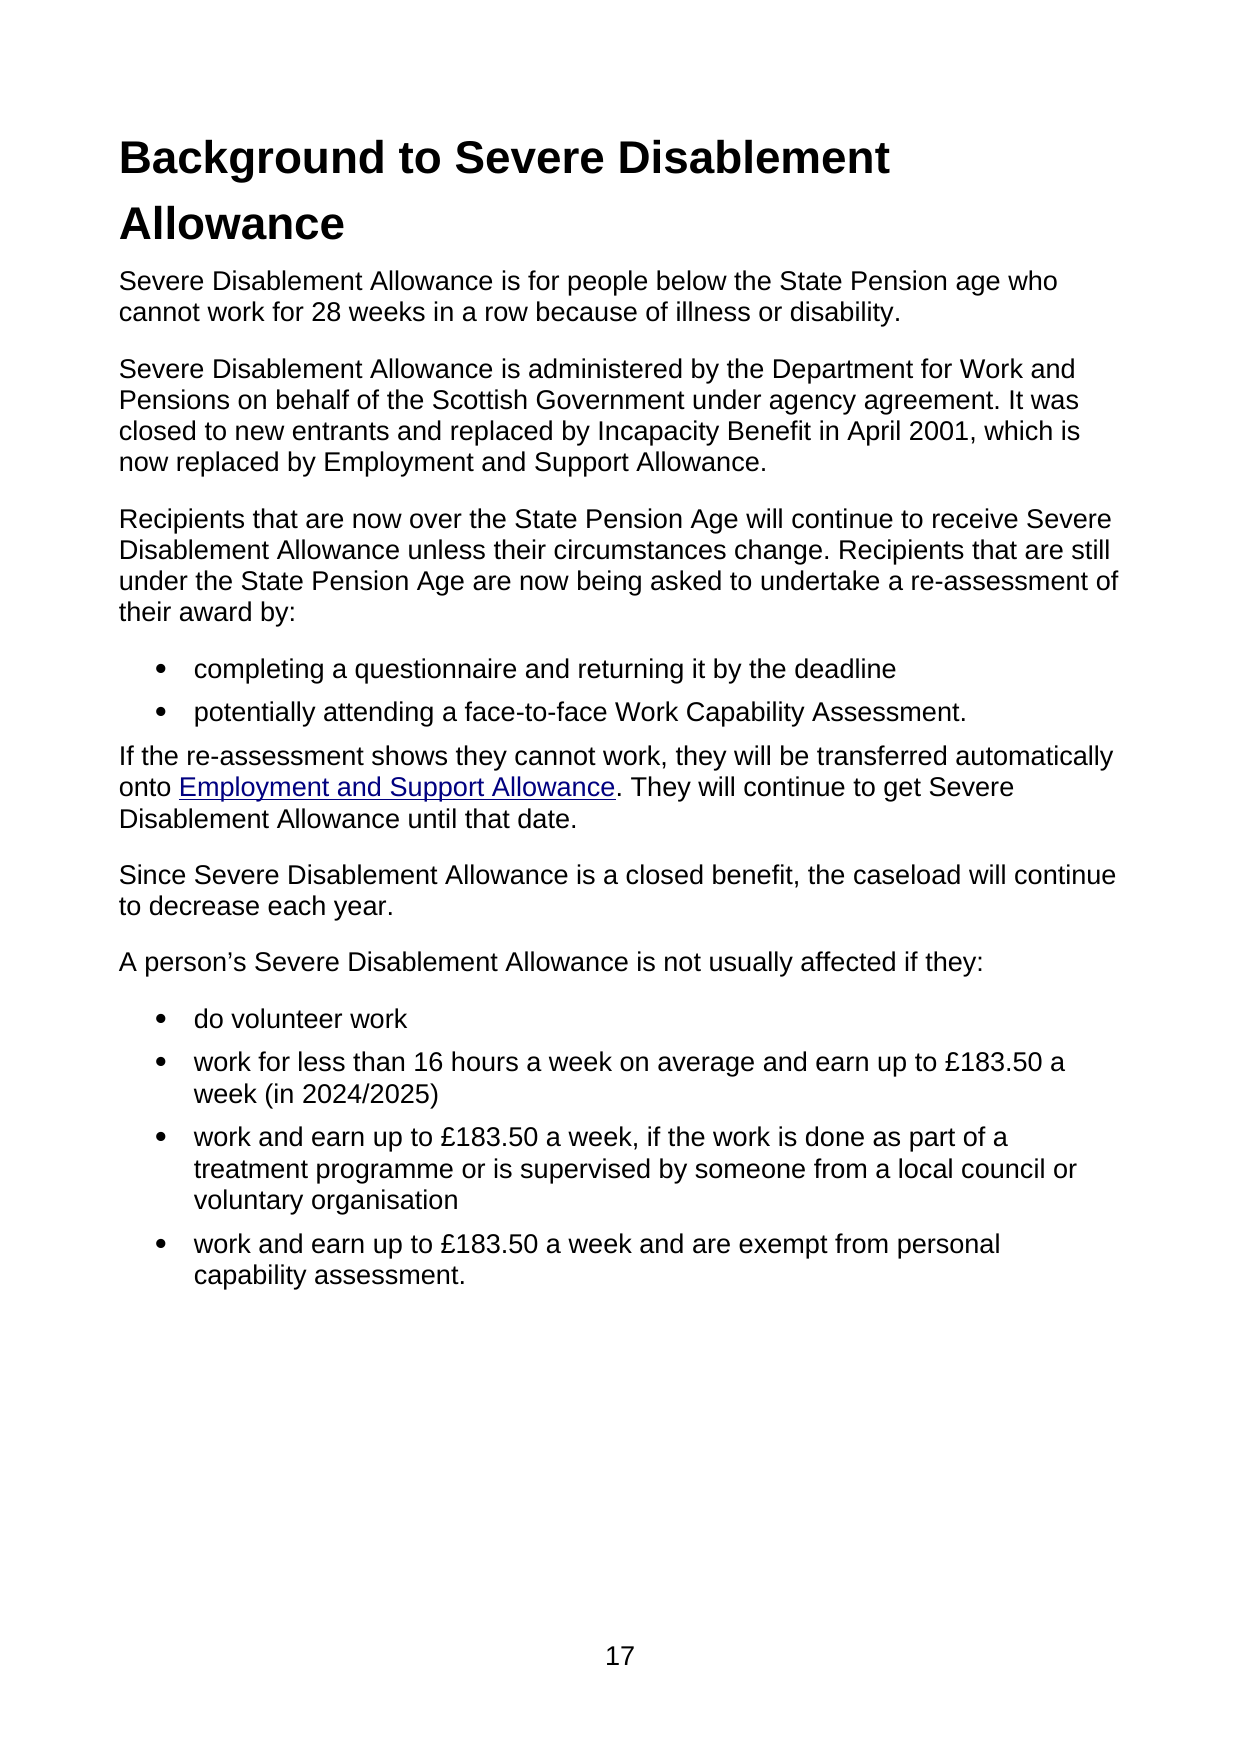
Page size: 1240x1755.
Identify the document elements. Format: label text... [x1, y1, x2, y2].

text A person’s Severe Disablement Allowance is not usually affected if they: [118, 947, 1121, 978]
text If the re-assessment shows they cannot work, they will be transferred automatically onto Employment and Support Allowance. They will continue to get Severe Disablement Allowance until that date. [118, 741, 1121, 834]
text Since Severe Disablement Allowance is a closed benefit, the caseload will continue to decrease each year. [118, 859, 1121, 922]
list potentially attending a face-to-face Work Capability Assessment. [156, 697, 1121, 728]
list work for less than 16 hours a week on average and earn up to £183.50 a week (in 2024/2025) [156, 1047, 1121, 1109]
text Severe Disablement Allowance is administered by the Department for Work and Pensions on behalf of the Scottish Government under agency agreement. It was closed to new entrants and replaced by Incapacity Benefit in April 2001, which is now replaced by Employment and Support Allowance. [118, 353, 1121, 478]
subtitle Background to Severe Disablement Allowance [118, 120, 1121, 253]
list do volunteer work [156, 1003, 1121, 1034]
text Severe Disablement Allowance is for people below the State Pension age who cannot work for 28 weeks in a row because of illness or disability. [118, 266, 1121, 328]
list work and earn up to £183.50 a week, if the work is done as part of a treatment programme or is supervised by someone from a local council or voluntary organisation [156, 1122, 1121, 1216]
list completing a questionnaire and returning it by the deadline [156, 653, 1121, 684]
text Recipients that are now over the State Pension Age will continue to receive Severe Disablement Allowance unless their circumstances change. Recipients that are still under the State Pension Age are now being asked to undertake a re-assessment of their award by: [118, 503, 1121, 628]
list work and earn up to £183.50 a week and are exempt from personal capability assessment. [156, 1228, 1121, 1291]
